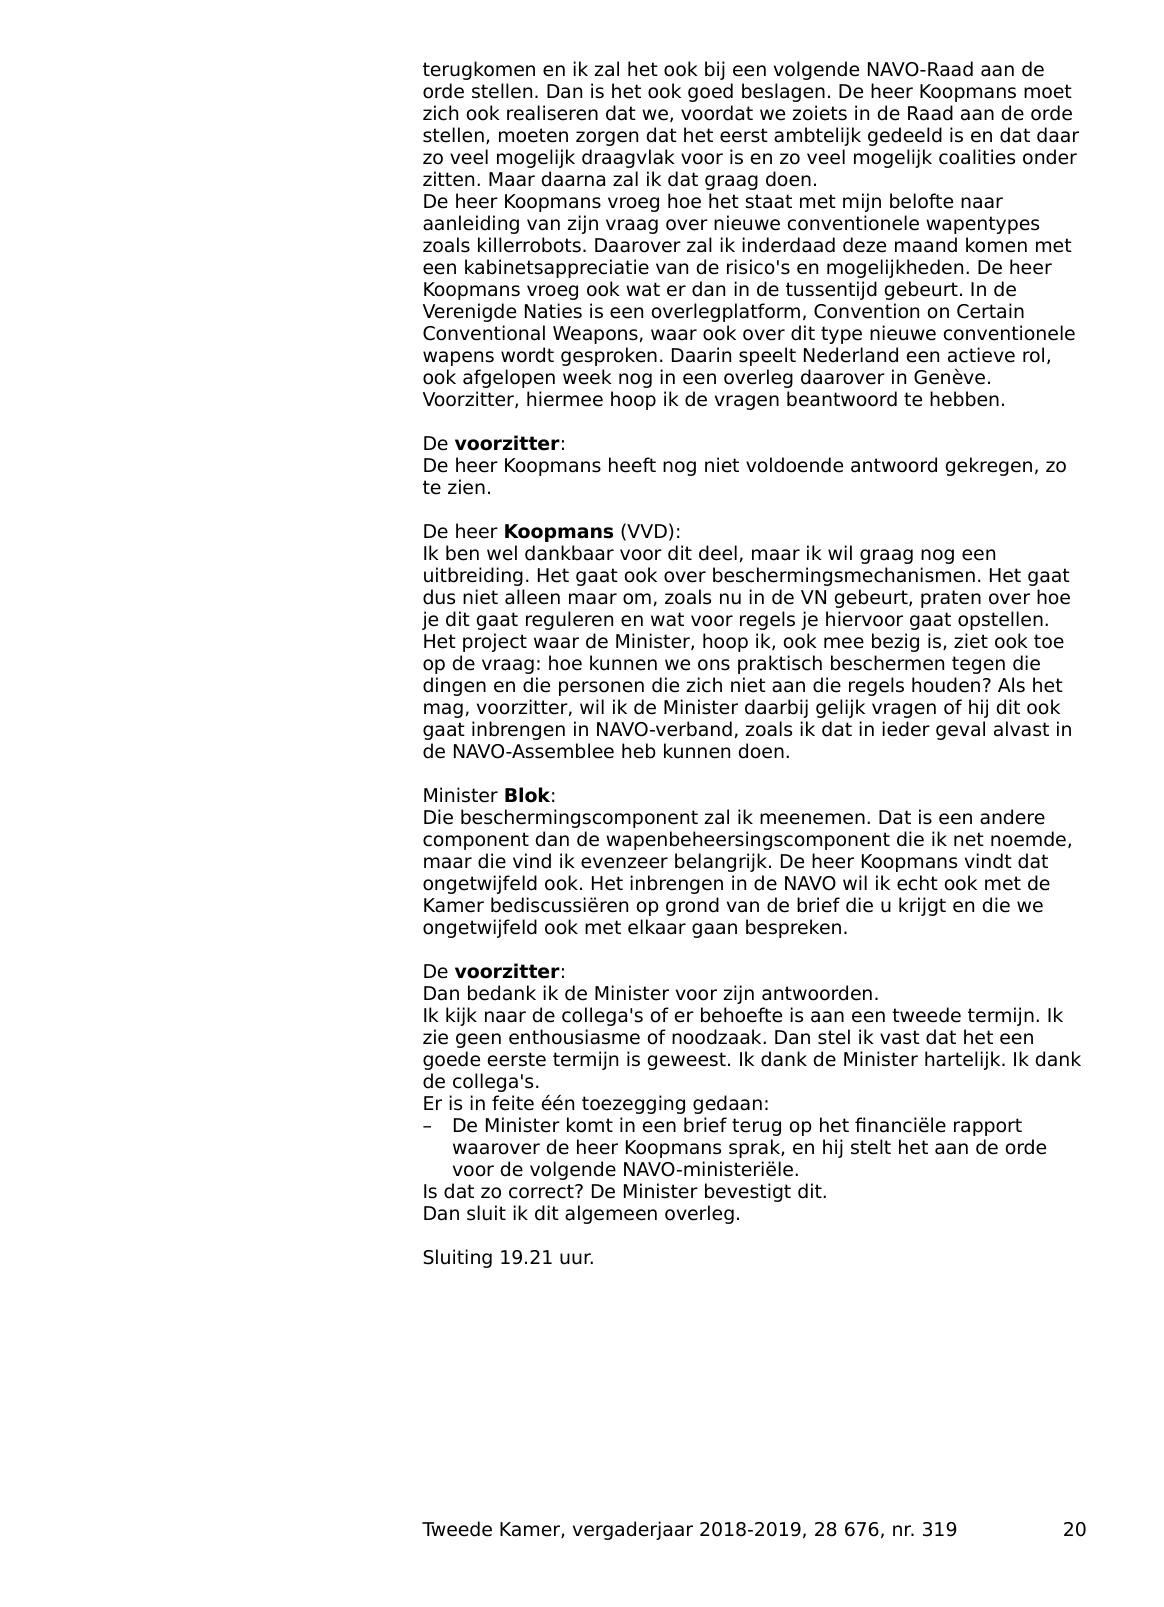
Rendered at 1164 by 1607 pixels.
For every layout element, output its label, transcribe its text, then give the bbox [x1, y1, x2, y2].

text terugkomen en ik zal het ook bij een volgende NAVO-Raad aan de orde stellen. Dan is het ook goed beslagen. De heer Koopmans moet zich ook realiseren dat we, voordat we zoiets in de Raad aan de orde stellen, moeten zorgen dat het eerst ambtelijk gedeeld is en dat daar zo veel mogelijk draagvlak voor is en zo veel mogelijk coalities onder zitten. Maar daarna zal ik dat graag doen. [422, 59, 1087, 191]
text Sluiting 19.21 uur. [422, 1247, 1087, 1269]
text Minister Blok: [422, 785, 1087, 807]
text Dan sluit ik dit algemeen overleg. [422, 1203, 1087, 1225]
text De heer Koopmans (VVD): [422, 521, 1087, 543]
text De heer Koopmans heeft nog niet voldoende antwoord gekregen, zo te zien. [422, 455, 1087, 499]
text De voorzitter: [422, 433, 1087, 455]
text – De Minister komt in een brief terug op het financiële rapport waarover de heer Koopmans sprak, en hij stelt het aan de orde voor de volgende NAVO-ministeriële. [422, 1115, 1087, 1181]
text Er is in feite één toezegging gedaan: [422, 1093, 1087, 1115]
text De heer Koopmans vroeg hoe het staat met mijn belofte naar aanleiding van zijn vraag over nieuwe conventionele wapentypes zoals killerrobots. Daarover zal ik inderdaad deze maand komen met een kabinetsappreciatie van de risico's en mogelijkheden. De heer Koopmans vroeg ook wat er dan in de tussentijd gebeurt. In de Verenigde Naties is een overlegplatform, Convention on Certain Conventional Weapons, waar ook over dit type nieuwe conventionele wapens wordt gesproken. Daarin speelt Nederland een actieve rol, ook afgelopen week nog in een overleg daarover in Genève. [422, 191, 1087, 389]
text Ik ben wel dankbaar voor dit deel, maar ik wil graag nog een uitbreiding. Het gaat ook over beschermingsmechanismen. Het gaat dus niet alleen maar om, zoals nu in de VN gebeurt, praten over hoe je dit gaat reguleren en wat voor regels je hiervoor gaat opstellen. Het project waar de Minister, hoop ik, ook mee bezig is, ziet ook toe op de vraag: hoe kunnen we ons praktisch beschermen tegen die dingen en die personen die zich niet aan die regels houden? Als het mag, voorzitter, wil ik de Minister daarbij gelijk vragen of hij dit ook gaat inbrengen in NAVO-verband, zoals ik dat in ieder geval alvast in de NAVO-Assemblee heb kunnen doen. [422, 543, 1087, 763]
text De voorzitter: [422, 961, 1087, 983]
text Ik kijk naar de collega's of er behoefte is aan een tweede termijn. Ik zie geen enthousiasme of noodzaak. Dan stel ik vast dat het een goede eerste termijn is geweest. Ik dank de Minister hartelijk. Ik dank de collega's. [422, 1005, 1087, 1093]
text Dan bedank ik de Minister voor zijn antwoorden. [422, 983, 1087, 1005]
text Voorzitter, hiermee hoop ik de vragen beantwoord te hebben. [422, 389, 1087, 411]
text Die beschermingscomponent zal ik meenemen. Dat is een andere component dan de wapenbeheersingscomponent die ik net noemde, maar die vind ik evenzeer belangrijk. De heer Koopmans vindt dat ongetwijfeld ook. Het inbrengen in de NAVO wil ik echt ook met de Kamer bediscussiëren op grond van de brief die u krijgt en die we ongetwijfeld ook met elkaar gaan bespreken. [422, 807, 1087, 939]
text Is dat zo correct? De Minister bevestigt dit. [422, 1181, 1087, 1203]
